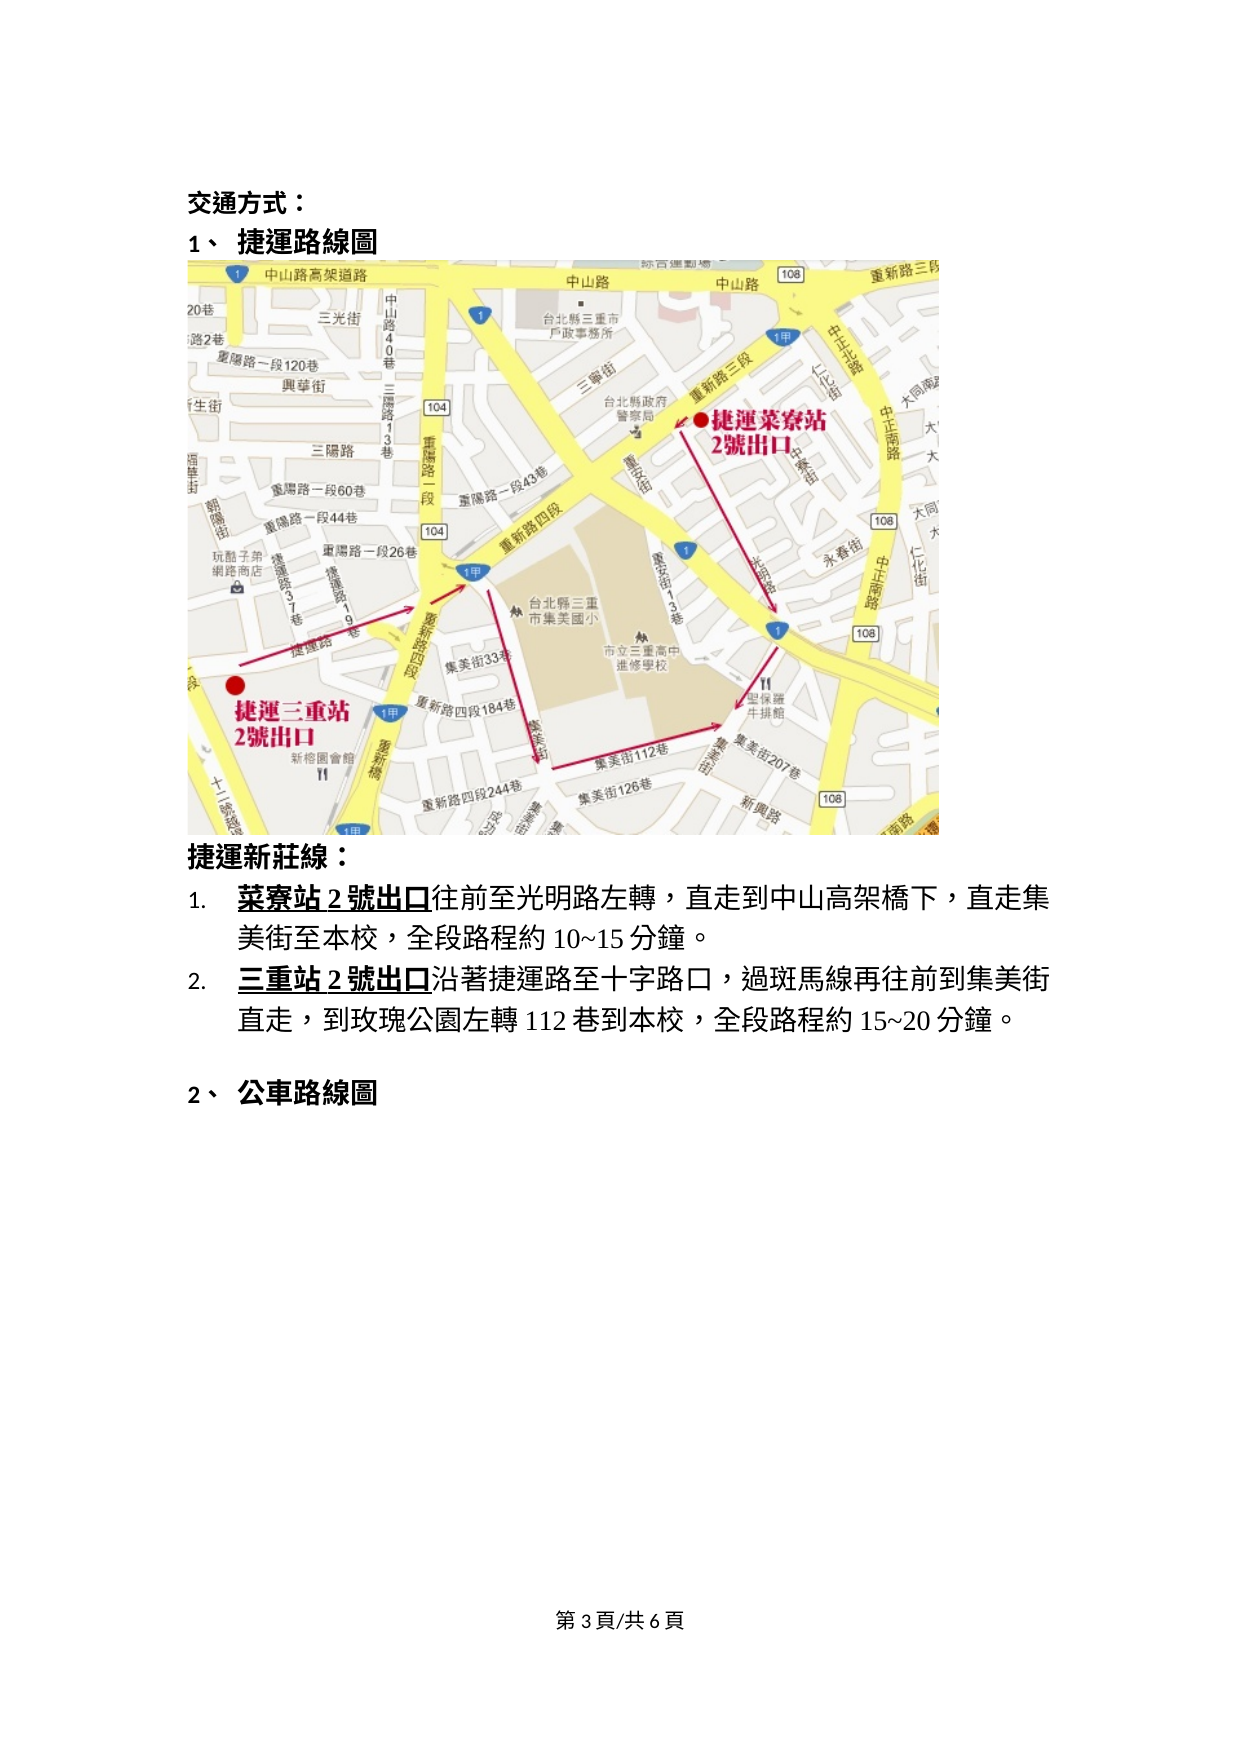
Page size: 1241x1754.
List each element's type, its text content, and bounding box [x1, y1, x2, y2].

text 交通方式： [187, 183, 1053, 219]
text 捷運新莊線： [187, 835, 1053, 875]
list 公車路線圖 [187, 1071, 1053, 1111]
list 三重站2號出口沿著捷運路至十字路口，過斑馬線再往前到集美街直走，到玫瑰公園左轉112巷到本校，全段路程約15~20分鐘。 [187, 957, 1053, 1038]
list 菜寮站2號出口往前至光明路左轉，直走到中山高架橋下，直走集美街至本校，全段路程約10~15分鐘。 [187, 875, 1053, 957]
list 捷運路線圖 [187, 219, 1053, 260]
